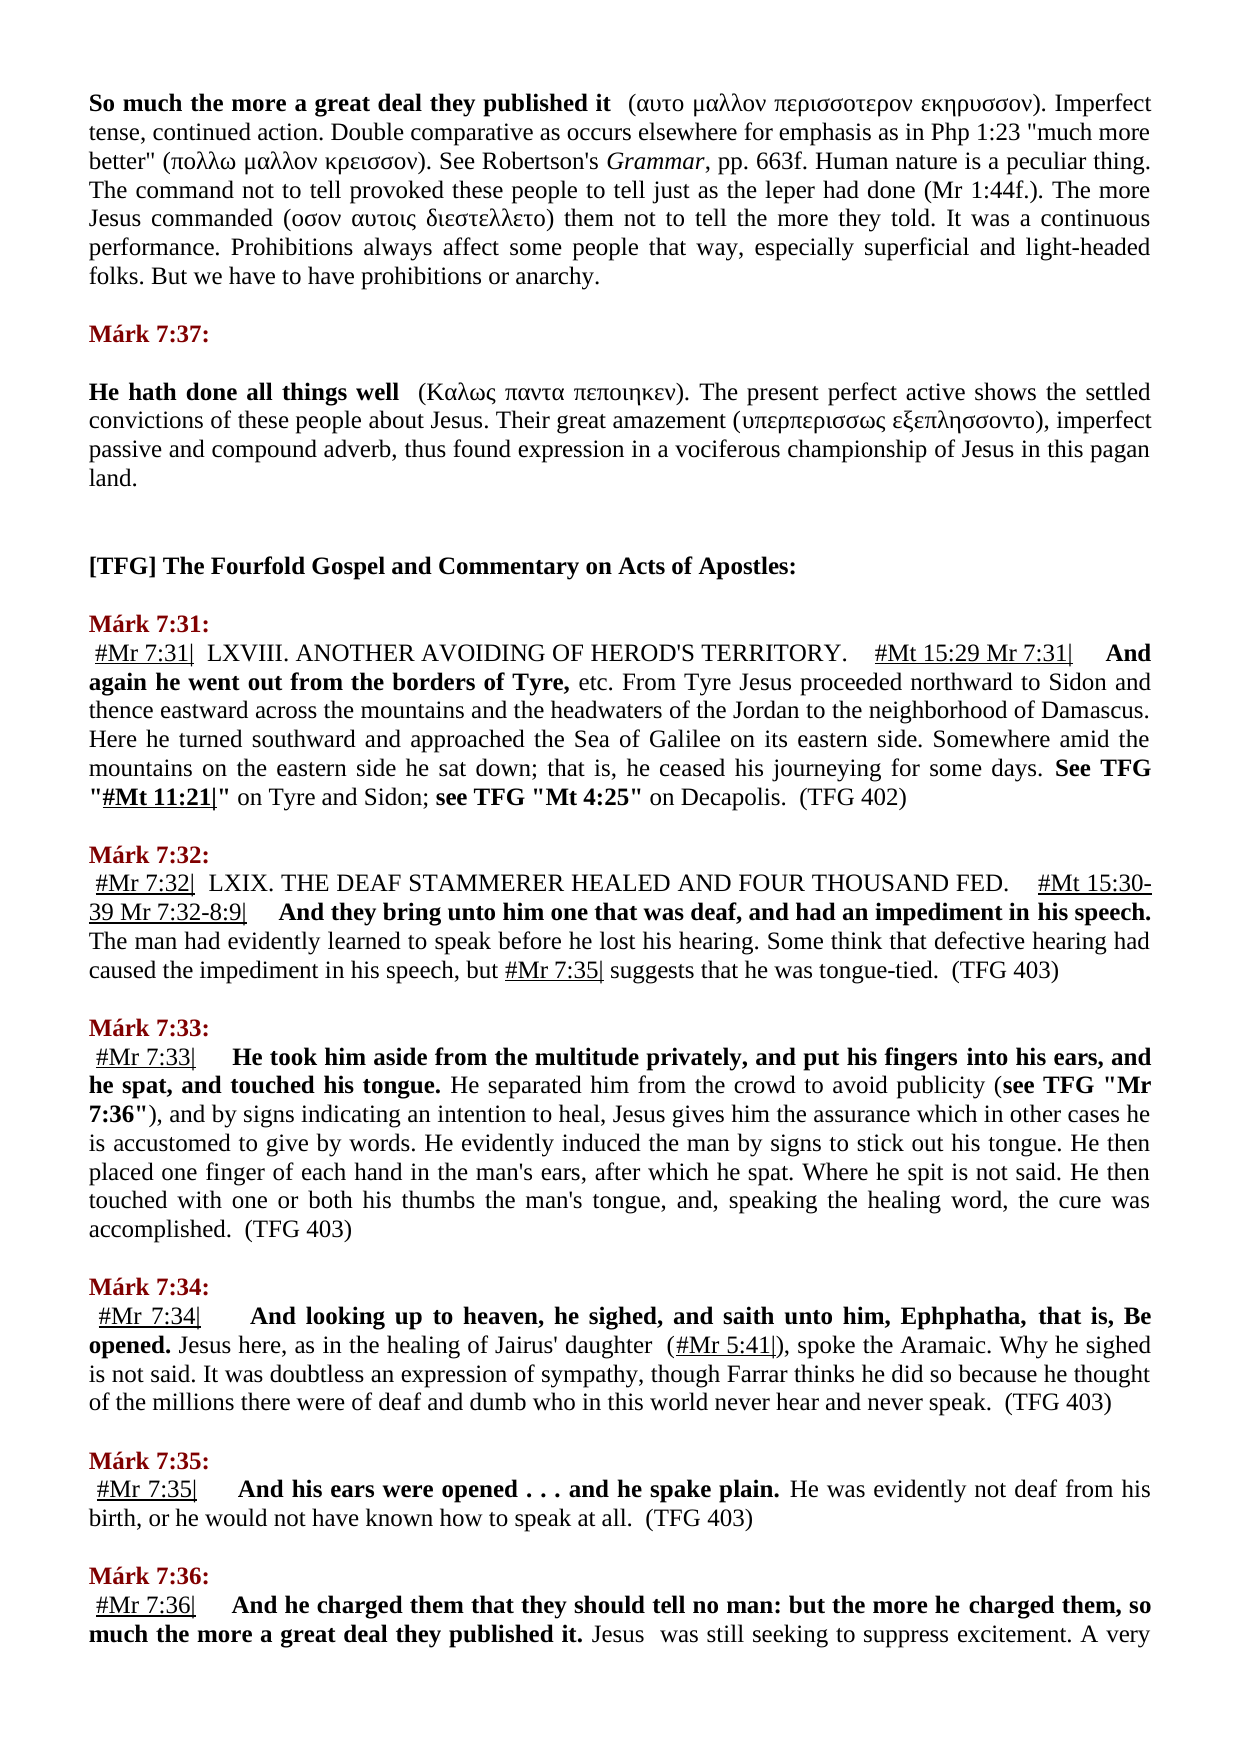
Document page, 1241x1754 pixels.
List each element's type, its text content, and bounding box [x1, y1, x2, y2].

text Márk 7:33: [88, 1013, 1152, 1042]
text #Mr 7:33| He took him aside from the multitude privately, and put his fingers into his ears, and he spat, and touched his tongue. He separated him from the crowd to avoid publicity (see TFG "Mr 7:36"), and by signs indicating an intention to heal, Jesus gives him the assurance which in other cases he is accustomed to give by words. He evidently induced the man by signs to stick out his tongue. He then placed one finger of each hand in the man's ears, after which he spat. Where he spit is not said. He then touched with one or both his thumbs the man's tongue, and, speaking the healing word, the cure was accomplished. (TFG 403) [88, 1042, 1152, 1243]
text Márk 7:34: [88, 1272, 1152, 1301]
text Márk 7:35: [88, 1446, 1152, 1474]
text Márk 7:37: [88, 319, 1152, 348]
text He hath done all things well (Καλως παντα πεποιηκεν). The present perfect active shows the settled convictions of these people about Jesus. Their great amazement (υπερπερισσως εξεπλησσοντο), imperfect passive and compound adverb, thus found expression in a vociferous championship of Jesus in this pagan land. [88, 377, 1152, 492]
text Márk 7:36: [88, 1561, 1152, 1590]
text #Mr 7:36| And he charged them that they should tell no man: but the more he charged them, so much the more a great deal they published it. Jesus was still seeking to suppress excitement. A very [88, 1590, 1152, 1648]
text Márk 7:32: [88, 840, 1152, 868]
text [TFG] The Fourfold Gospel and Commentary on Acts of Apostles: [88, 551, 1152, 579]
text So much the more a great deal they published it (αυτο μαλλον περισσοτερον εκηρυσσον). Imperfect tense, continued action. Double comparative as occurs elsewhere for emphasis as in Php 1:23 "much more better" (πολλω μαλλον κρεισσον). See Robertson's Grammar, pp. 663f. Human nature is a peculiar thing. The command not to tell provoked these people to tell just as the leper had done (Mr 1:44f.). The more Jesus commanded (οσον αυτοις διεστελλετο) them not to tell the more they told. It was a continuous performance. Prohibitions always affect some people that way, especially superficial and light-headed folks. But we have to have prohibitions or anarchy. [88, 88, 1152, 290]
text #Mr 7:32| LXIX. THE DEAF STAMMERER HEALED AND FOUR THOUSAND FED. #Mt 15:30-39 Mr 7:32-8:9| And they bring unto him one that was deaf, and had an impediment in his speech. The man had evidently learned to speak before he lost his hearing. Some think that defective hearing had caused the impediment in his speech, but #Mr 7:35| suggests that he was tongue-tied. (TFG 403) [88, 868, 1152, 983]
text #Mr 7:35| And his ears were opened . . . and he spake plain. He was evidently not deaf from his birth, or he would not have known how to speak at all. (TFG 403) [88, 1474, 1152, 1532]
text #Mr 7:31| LXVIII. ANOTHER AVOIDING OF HEROD'S TERRITORY. #Mt 15:29 Mr 7:31| And again he went out from the borders of Tyre, etc. From Tyre Jesus proceeded northward to Sidon and thence eastward across the mountains and the headwaters of the Jordan to the neighborhood of Damascus. Here he turned southward and approached the Sea of Galilee on its eastern side. Somewhere amid the mountains on the eastern side he sat down; that is, he ceased his journeying for some days. See TFG "#Mt 11:21|" on Tyre and Sidon; see TFG "Mt 4:25" on Decapolis. (TFG 402) [88, 638, 1152, 810]
text Márk 7:31: [88, 609, 1152, 638]
text #Mr 7:34| And looking up to heaven, he sighed, and saith unto him, Ephphatha, that is, Be opened. Jesus here, as in the healing of Jairus' daughter (#Mr 5:41|), spoke the Aramaic. Why he sighed is not said. It was doubtless an expression of sympathy, though Farrar thinks he did so because he thought of the millions there were of deaf and dumb who in this world never hear and never speak. (TFG 403) [88, 1301, 1152, 1416]
